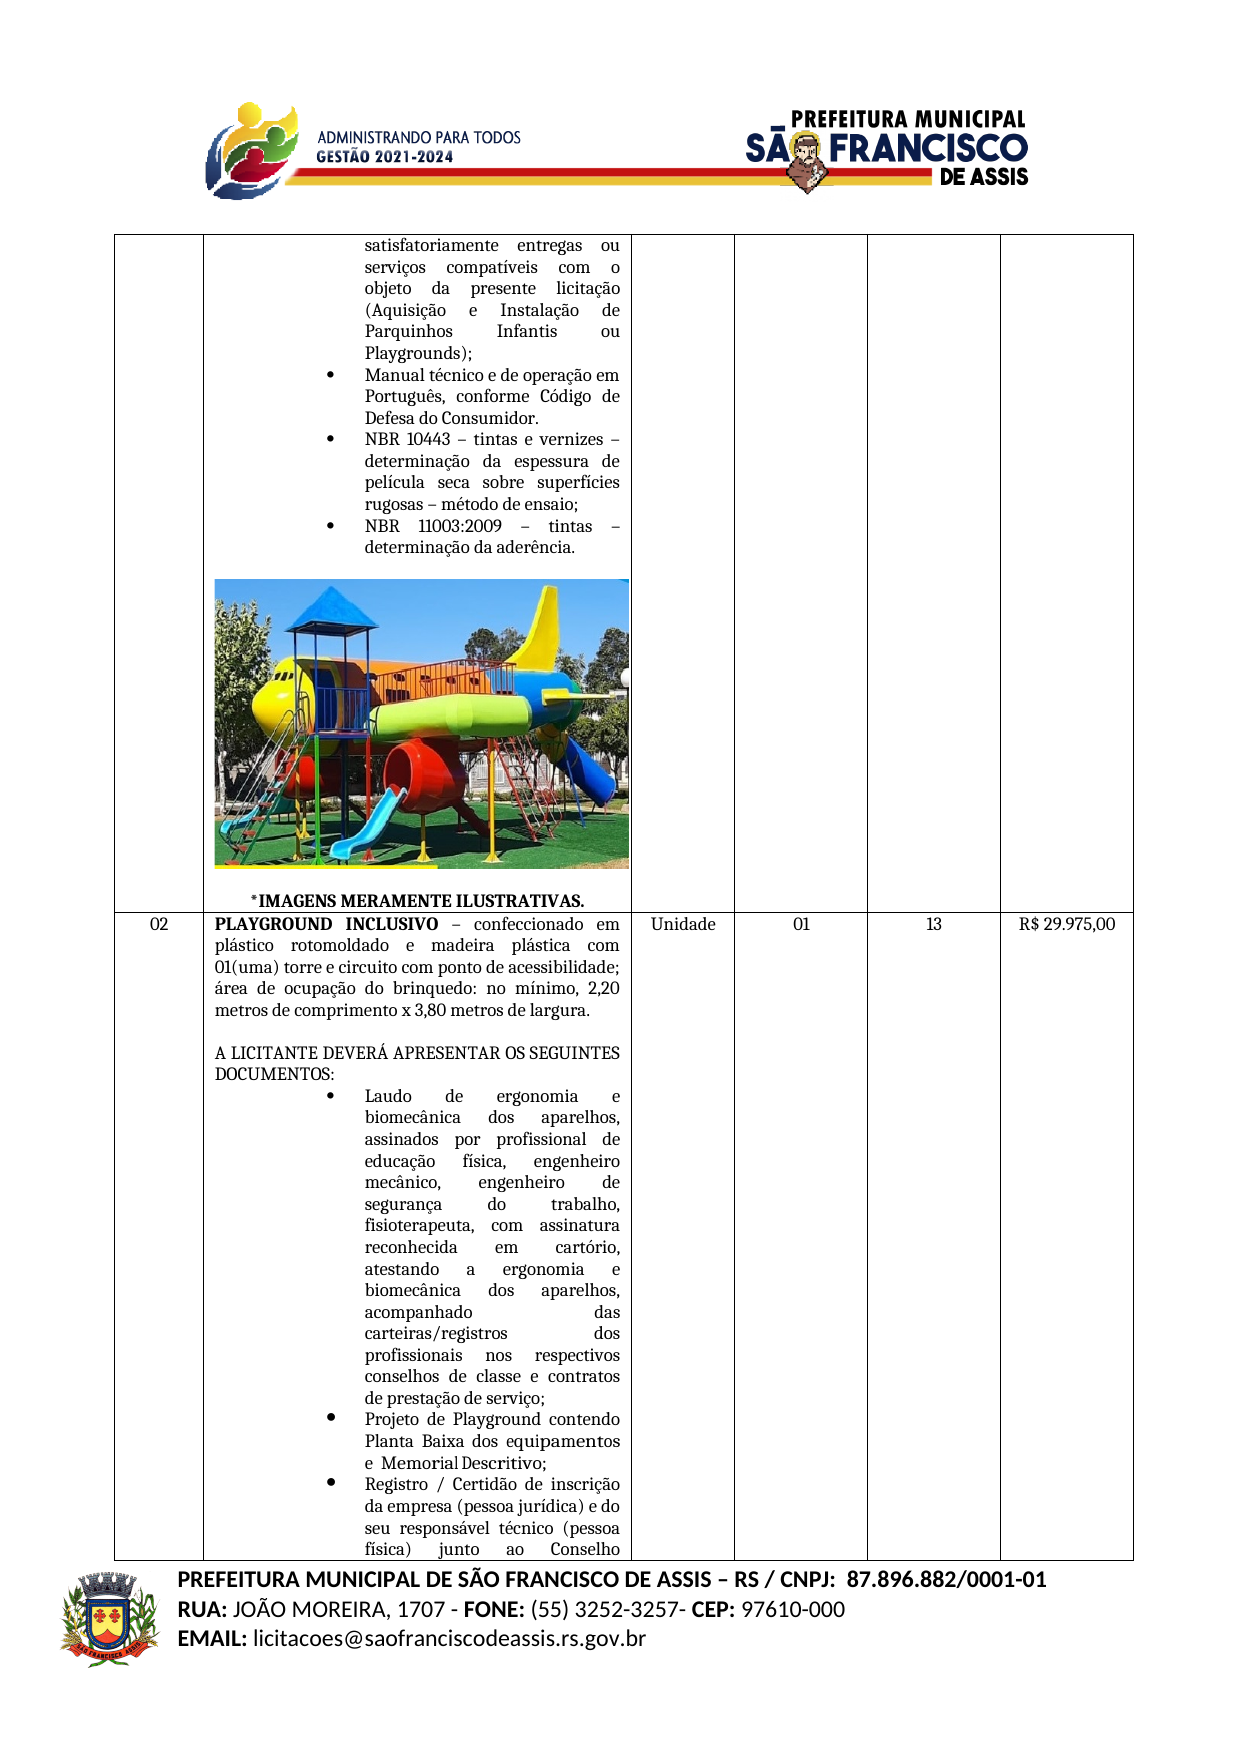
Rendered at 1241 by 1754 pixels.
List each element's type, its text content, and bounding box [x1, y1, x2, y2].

table_cell Unidade [632, 913, 734, 1560]
table_cell 02 [115, 913, 203, 1560]
table_cell R$ 29.975,00 [1001, 913, 1133, 1560]
table_cell PLAYGROUND INCLUSIVO – confeccionado em plástico rotomoldado e madeira plástica com 01(uma) torre e circuito com ponto de acessibilidade; área de ocupação do brinquedo: no mínimo, 2,20 metros de comprimento x 3,80 metros de largura. A LICITANTE DEVERÁ APRESENTAR OS SEGUINTES DOCUMENTOS: Laudo de ergonomia e biomecânica dos aparelhos, assinados por profissional de educação física, engenheiro mecânico, engenheiro de segurança do trabalho, fisioterapeuta, com assinatura reconhecida em cartório, atestando a ergonomia e biomecânica dos aparelhos, acompanhado das carteiras/registros dos profissionais nos respectivos conselhos de classe e contratos de prestação de serviço; Projeto de Playground contendo Planta Baixa dos equipamentos e Memorial Descritivo; Registro / Certidão de inscrição da empresa (pessoa jurídica) e do seu responsável técnico (pessoa física) junto ao Conselho [204, 913, 631, 1560]
table_cell [868, 235, 1000, 912]
table_cell [1001, 235, 1133, 912]
table_cell 13 [868, 913, 1000, 1560]
table_cell 01 [735, 913, 867, 1560]
table_cell [115, 235, 203, 912]
table_cell [735, 235, 867, 912]
table_cell [632, 235, 734, 912]
table_cell PLAYGROUND EM FORMATO DE AVIÃO – fabricado em fibra de vidro partes em aço carbono; partes em madeira; parafusos zincados a fogo; corpo do avião medindo, no mínimo, 8,5 metros de comprimento; fabricado em fibra de vidro; corpo medindo, no mínimo: 7 metros de comprimento, parte frontal do avião (bico do avião) 1,5 metros de comprimento; asas fabricadas em fibra de vidro 3 metros x 2 metros; e 03 (três) lemes também fabricados em fibra de vidro; turbinas fabricadas em fibra de vidro, localizadas embaixo de cada asa. Composto por: 01 (uma) gangorra dupla em aço carbono de ½ x 2mm x 2 x 2mm com tratamento na superfície para recebimento da pintura eletrostática a pó, com cantos e arestas arredondados, recebendo acabamento; 01 (um) balanço duplo, confeccionado em aço carbono de 2 x 2 mm, suspenso por correntes galvanizadas a fogo, fixados na cauda do avião; 01 (um) gira-gira fabricado em aço carbono; 01 (um) escorregador confeccionado em fibra de vidro, em cada turbina, fixada abaixo da asa do avião, com escada de acesso em madeira; 01 (um) escorregador duplo em fibra de vidro fixados na asa direita do avião com acesso pela asa parte superior com proteção lateral em tubo de aço carbono; 01 (um) tobogã fabricado em rotomoldado localizado na parte da cauda do avião. 01 (um) passeio de macaco; 04 (quatro) escadas fabricadas em tubo de aço carbono de ½ x 2mm e em madeira plástica; 01 (uma) torre localizada ao lado do avião, para dar acesso ao avião pela parte da frente, fabricado em tubo aço carbono e assoalho e a escada em madeira plástica com medidas de, no mínimo, 1,00 metro x 1,00 metro, com cobertura em fibra de vidro estilo pirâmide, com proteção lateral em madeira com suporte para apoio em aço carbono de ½. A LICITANTE DEVERÁ APRESENTAR OS SEGUINTES DOCUMENTOS: Laudo de ergonomia e biomecânica dos aparelhos, assinados por profissional de educação física, engenheiro mecânico, engenheiro de segurança do trabalho, fisioterapeuta, com assinatura reconhecida em cartório, atestando a ergonomia e biomecânica dos aparelhos, acompanhado das carteiras/registros dos profissionais nos respectivos conselhos de classe e contratos de prestação de serviço; Projeto de Playground contendo Planta Baixa dos equipamentos e Memorial Descritivo; Registro / Certidão de inscrição da empresa (pessoa jurídica) e do seu responsável técnico (pessoa física) junto ao Conselho Regional de Engenharia, Arquitetura e Agronomia – CREA ou Conselho de Arquitetura e Urbanismo – CAU, dentro do prazo de validade, sendo que o vínculo do profissional com a empresa comprovar-se-á através da apresentação do contrato social ou cópia da Carteira de Trabalho e Previdência Social (CTPS) ou de Certificado de Registro de Pessoa Jurídica no CREA/CAU ou de Contrato de Trabalho (o profissional deverá ser o responsável técnico em todas as fases do procedimento licitatório e da execução contratual); Apresentar atestado de capacitação técnico profissional em nome do responsável técnico da empresa, registrado no CREA ou CAU, fornecido por pessoa jurídica de direito público ou privado, de que executou, satisfatoriamente entregas ou serviços compatíveis com o objeto da presente licitação (Aquisição e Instalação de Parquinhos Infantis ou Playgrounds); Manual técnico e de operação em Português, conforme Código de Defesa do Consumidor. NBR 10443 – tintas e vernizes – determinação da espessura de película seca sobre superfícies rugosas – método de ensaio; NBR 11003:2009 – tintas – determinação da aderência. *IMAGENS MERAMENTE ILUSTRATIVAS. [204, 235, 631, 912]
